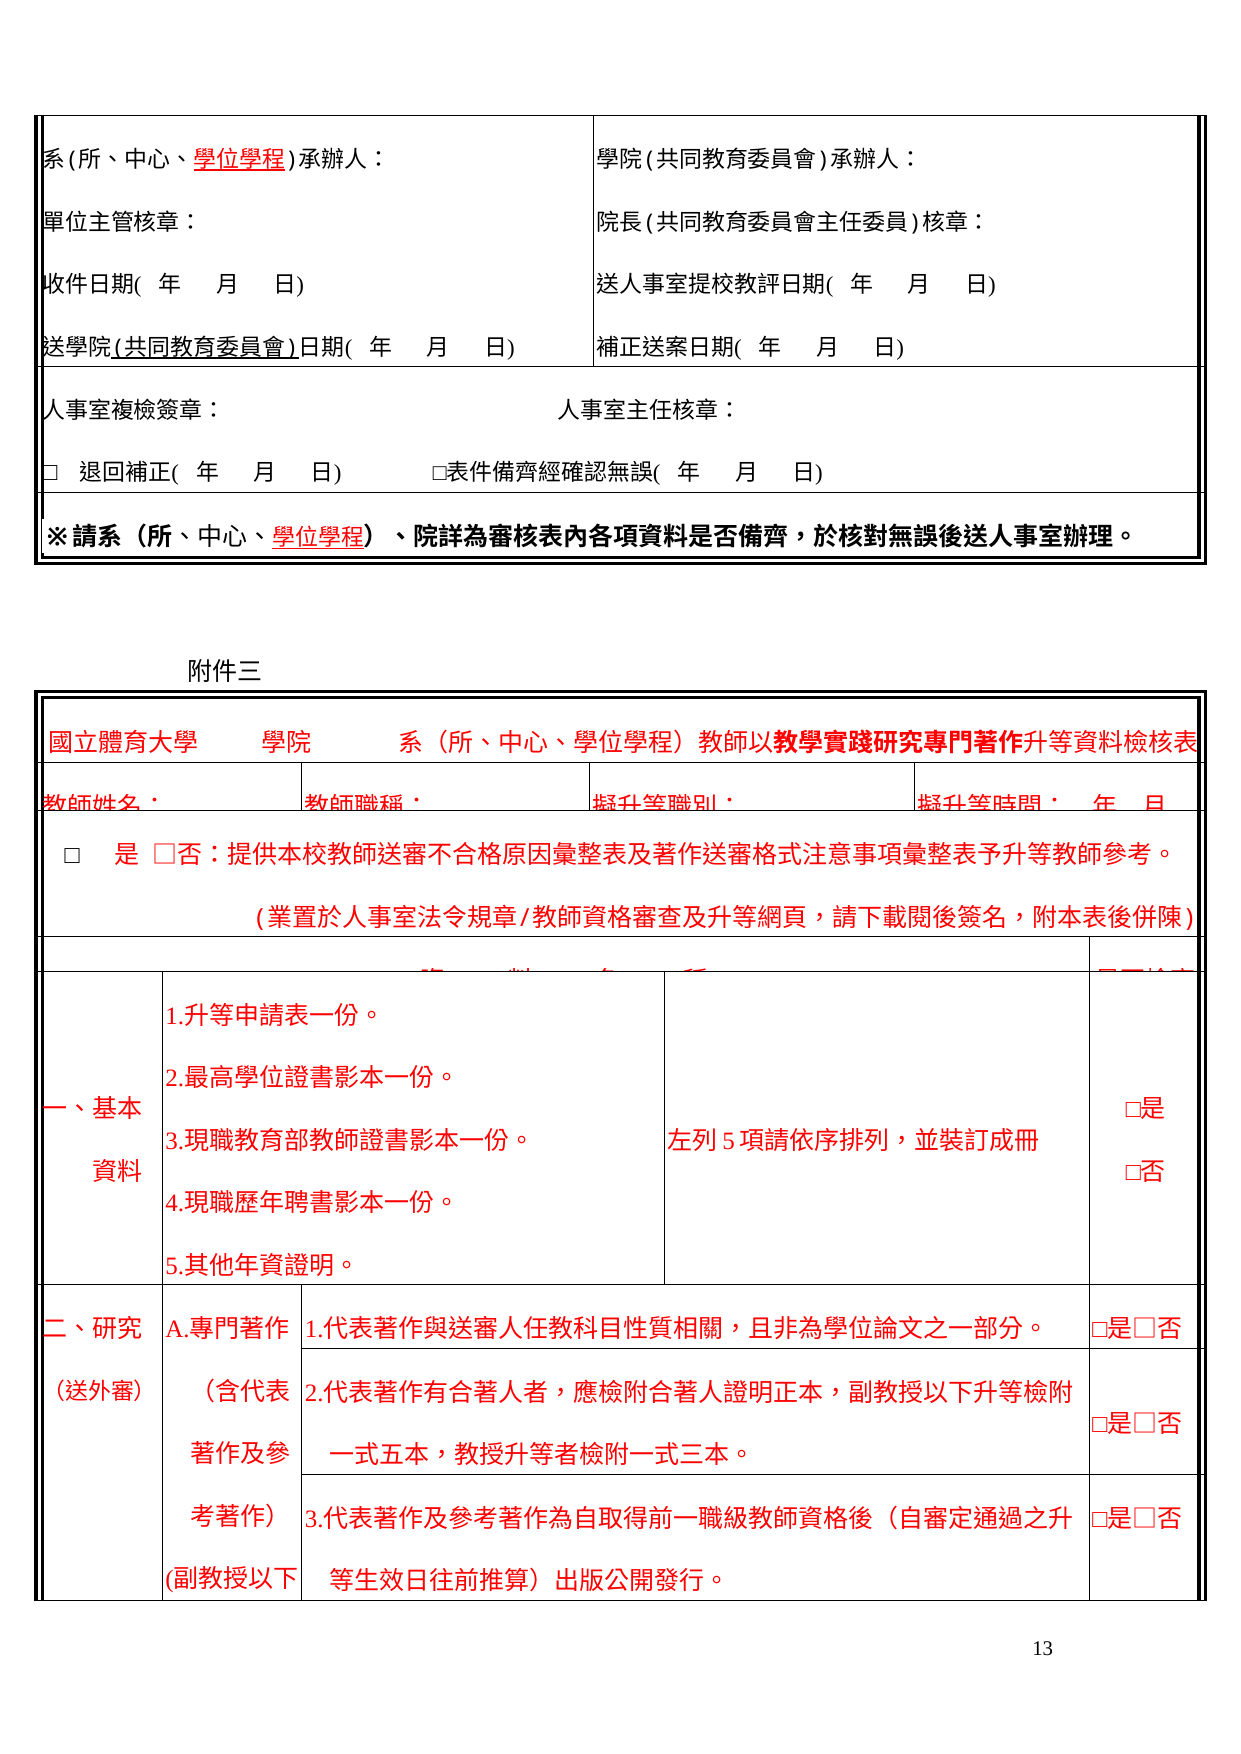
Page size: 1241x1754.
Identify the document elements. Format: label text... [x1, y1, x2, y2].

table_cell 學院(共同教育委員會)承辦人： 院長(共同教育委員會主任委員)核章： 送人事室提校教評日期( 年 月 日) 補正送案日期( 年 月 日) [594, 116, 1197, 366]
table_cell 擬升等時間： 年 月 [915, 763, 1197, 810]
table_cell 2.代表著作有合著人者，應檢附合著人證明正本，副教授以下升等檢附一式五本，教授升等者檢附一式三本。 [302, 1349, 1089, 1474]
table_cell □是□否 [1090, 1285, 1197, 1348]
table_header 國立體育大學 學院 系（所、中心、學位學程）教師以教學實踐研究專門著作升等資料檢核表 [39, 693, 1202, 762]
table_cell 擬升等職別： [590, 763, 914, 810]
table_cell 3.代表著作及參考著作為自取得前一職級教師資格後（自審定通過之升等生效日往前推算）出版公開發行。 [302, 1475, 1089, 1600]
table_cell 人事室複檢簽章： 人事室主任核章： 退回補正( 年 月 日) □表件備齊經確認無誤( 年 月 日) [44, 367, 1197, 492]
table_cell 資 料 名 稱 [44, 937, 1089, 971]
table_cell 是 □否：提供本校教師送審不合格原因彙整表及著作送審格式注意事項彙整表予升等教師參考。 (業置於人事室法令規章/教師資格審查及升等網頁，請下載閱後簽名，附本表後併陳) [44, 811, 1197, 936]
table_cell A.專門著作（含代表著作及參考著作） (副教授以下升等者一式五份，教授升等者一式三份) ※參考著作如為專書，請自擇重要學術成果者，至多檢附三冊。 [163, 1285, 301, 1600]
table_cell 左列5項請依序排列，並裝訂成冊 [665, 972, 1089, 1284]
table_cell 一、基本資料 [44, 972, 162, 1284]
table_cell 1.代表著作與送審人任教科目性質相關，且非為學位論文之一部分。 [302, 1285, 1089, 1348]
table_cell 教師職稱： [302, 763, 589, 810]
table_cell 1.升等申請表一份。 2.最高學位證書影本一份。 3.現職教育部教師證書影本一份。 4.現職歷年聘書影本一份。 5.其他年資證明。 [163, 972, 664, 1284]
table_cell □是□否 [1090, 1475, 1197, 1600]
table_cell □是□否 [1090, 1349, 1197, 1474]
table_cell 教師姓名： [44, 763, 301, 810]
text 附件三 [187, 627, 1053, 690]
table_cell □是 □否 [1090, 972, 1197, 1284]
table_cell 二、研究 （送外審） [44, 1285, 162, 1600]
table_cell 系(所、中心、學位學程)承辦人： 單位主管核章： 收件日期( 年 月 日) 送學院(共同教育委員會)日期( 年 月 日) [44, 116, 593, 366]
table_cell 是否檢齊 [1090, 937, 1197, 971]
table_cell ※請系（所、中心、學位學程）、院詳為審核表內各項資料是否備齊，於核對無誤後送人事室辦理。 [44, 493, 1197, 556]
